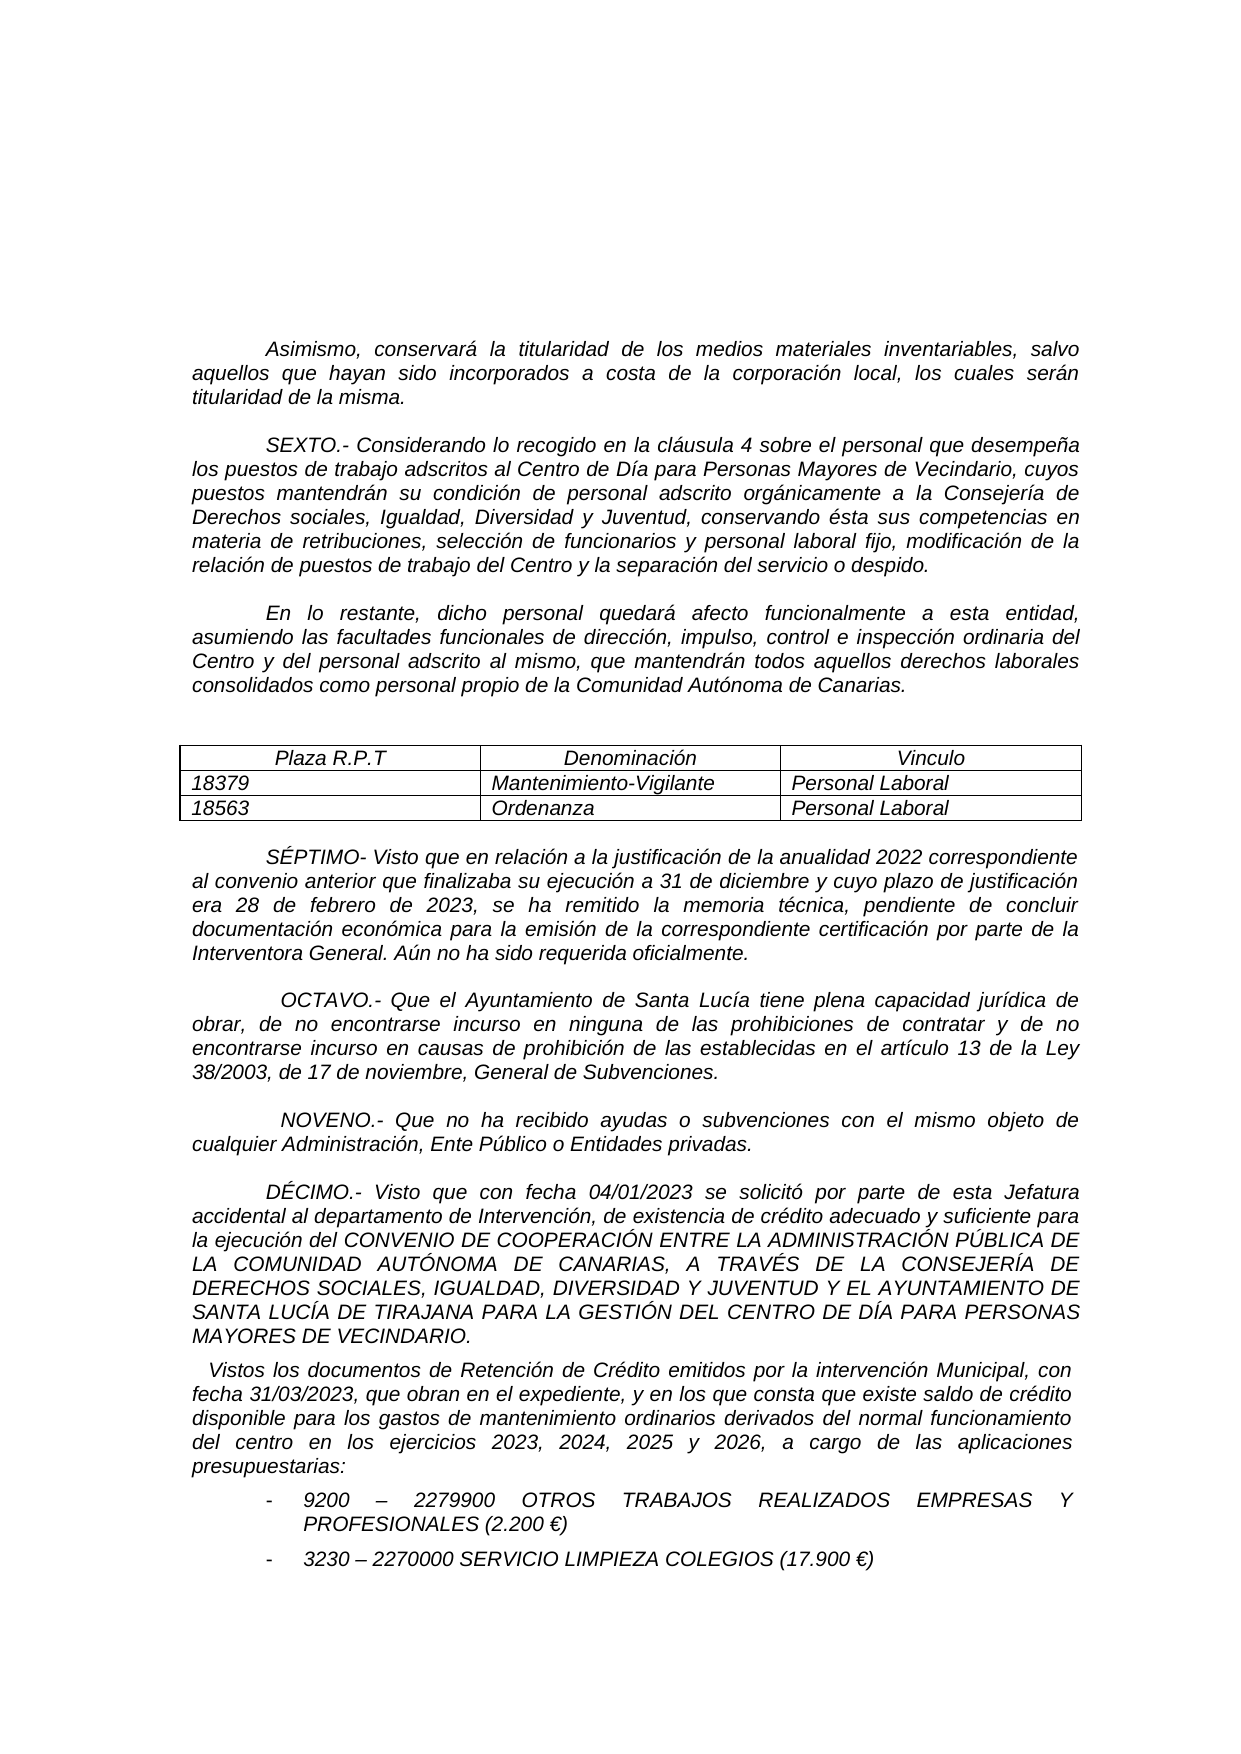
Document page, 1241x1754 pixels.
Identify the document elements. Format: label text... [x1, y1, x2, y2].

text Vistos los documentos de Retención de Crédito emitidos por la intervención Municipal, con fecha 31/03/2023, que obran en el expediente, y en los que consta que existe saldo de crédito disponible para los gastos de mantenimiento ordinarios derivados del normal funcionamiento del centro en los ejercicios 2023, 2024, 2025 y 2026, a cargo de las aplicaciones presupuestarias: [192, 1358, 1073, 1478]
text OCTAVO.- Que el Ayuntamiento de Santa Lucía tiene plena capacidad jurídica de obrar, de no encontrarse incurso en ninguna de las prohibiciones de contratar y de no encontrarse incurso en causas de prohibición de las establecidas en el artículo 13 de la Ley 38/2003, de 17 de noviembre, General de Subvenciones. [192, 988, 1081, 1084]
text NOVENO.- Que no ha recibido ayudas o subvenciones con el mismo objeto de cualquier Administración, Ente Público o Entidades privadas. [192, 1108, 1081, 1156]
list 9200 – 2279900 OTROS TRABAJOS REALIZADOS EMPRESAS Y PROFESIONALES (2.200 €) [266, 1488, 1073, 1536]
text DÉCIMO.- Visto que con fecha 04/01/2023 se solicitó por parte de esta Jefatura accidental al departamento de Intervención, de existencia de crédito adecuado y suficiente para la ejecución del CONVENIO DE COOPERACIÓN ENTRE LA ADMINISTRACIÓN PÚBLICA DE LA COMUNIDAD AUTÓNOMA DE CANARIAS, A TRAVÉS DE LA CONSEJERÍA DE DERECHOS SOCIALES, IGUALDAD, DIVERSIDAD Y JUVENTUD Y EL AYUNTAMIENTO DE SANTA LUCÍA DE TIRAJANA PARA LA GESTIÓN DEL CENTRO DE DÍA PARA PERSONAS MAYORES DE VECINDARIO. [192, 1180, 1081, 1348]
table_cell 18563 [181, 796, 480, 819]
table_header Vinculo [781, 746, 1081, 769]
table_cell Personal Laboral [781, 796, 1081, 819]
text SEXTO.- Considerando lo recogido en la cláusula 4 sobre el personal que desempeña los puestos de trabajo adscritos al Centro de Día para Personas Mayores de Vecindario, cuyos puestos mantendrán su condición de personal adscrito orgánicamente a la Consejería de Derechos sociales, Igualdad, Diversidad y Juventud, conservando ésta sus competencias en materia de retribuciones, selección de funcionarios y personal laboral fijo, modificación de la relación de puestos de trabajo del Centro y la separación del servicio o despido. [192, 433, 1081, 577]
table_cell Mantenimiento-Vigilante [481, 771, 780, 794]
text En lo restante, dicho personal quedará afecto funcionalmente a esta entidad, asumiendo las facultades funcionales de dirección, impulso, control e inspección ordinaria del Centro y del personal adscrito al mismo, que mantendrán todos aquellos derechos laborales consolidados como personal propio de la Comunidad Autónoma de Canarias. [192, 601, 1081, 697]
text SÉPTIMO- Visto que en relación a la justificación de la anualidad 2022 correspondiente al convenio anterior que finalizaba su ejecución a 31 de diciembre y cuyo plazo de justificación era 28 de febrero de 2023, se ha remitido la memoria técnica, pendiente de concluir documentación económica para la emisión de la correspondiente certificación por parte de la Interventora General. Aún no ha sido requerida oficialmente. [192, 844, 1079, 964]
table_header Plaza R.P.T [181, 746, 480, 769]
table_cell 18379 [181, 771, 480, 794]
text Asimismo, conservará la titularidad de los medios materiales inventariables, salvo aquellos que hayan sido incorporados a costa de la corporación local, los cuales serán titularidad de la misma. [192, 337, 1081, 409]
table_cell Personal Laboral [781, 771, 1081, 794]
table_cell Ordenanza [481, 796, 780, 819]
table_header Denominación [481, 746, 780, 769]
list 3230 – 2270000 SERVICIO LIMPIEZA COLEGIOS (17.900 €) [266, 1547, 1073, 1571]
